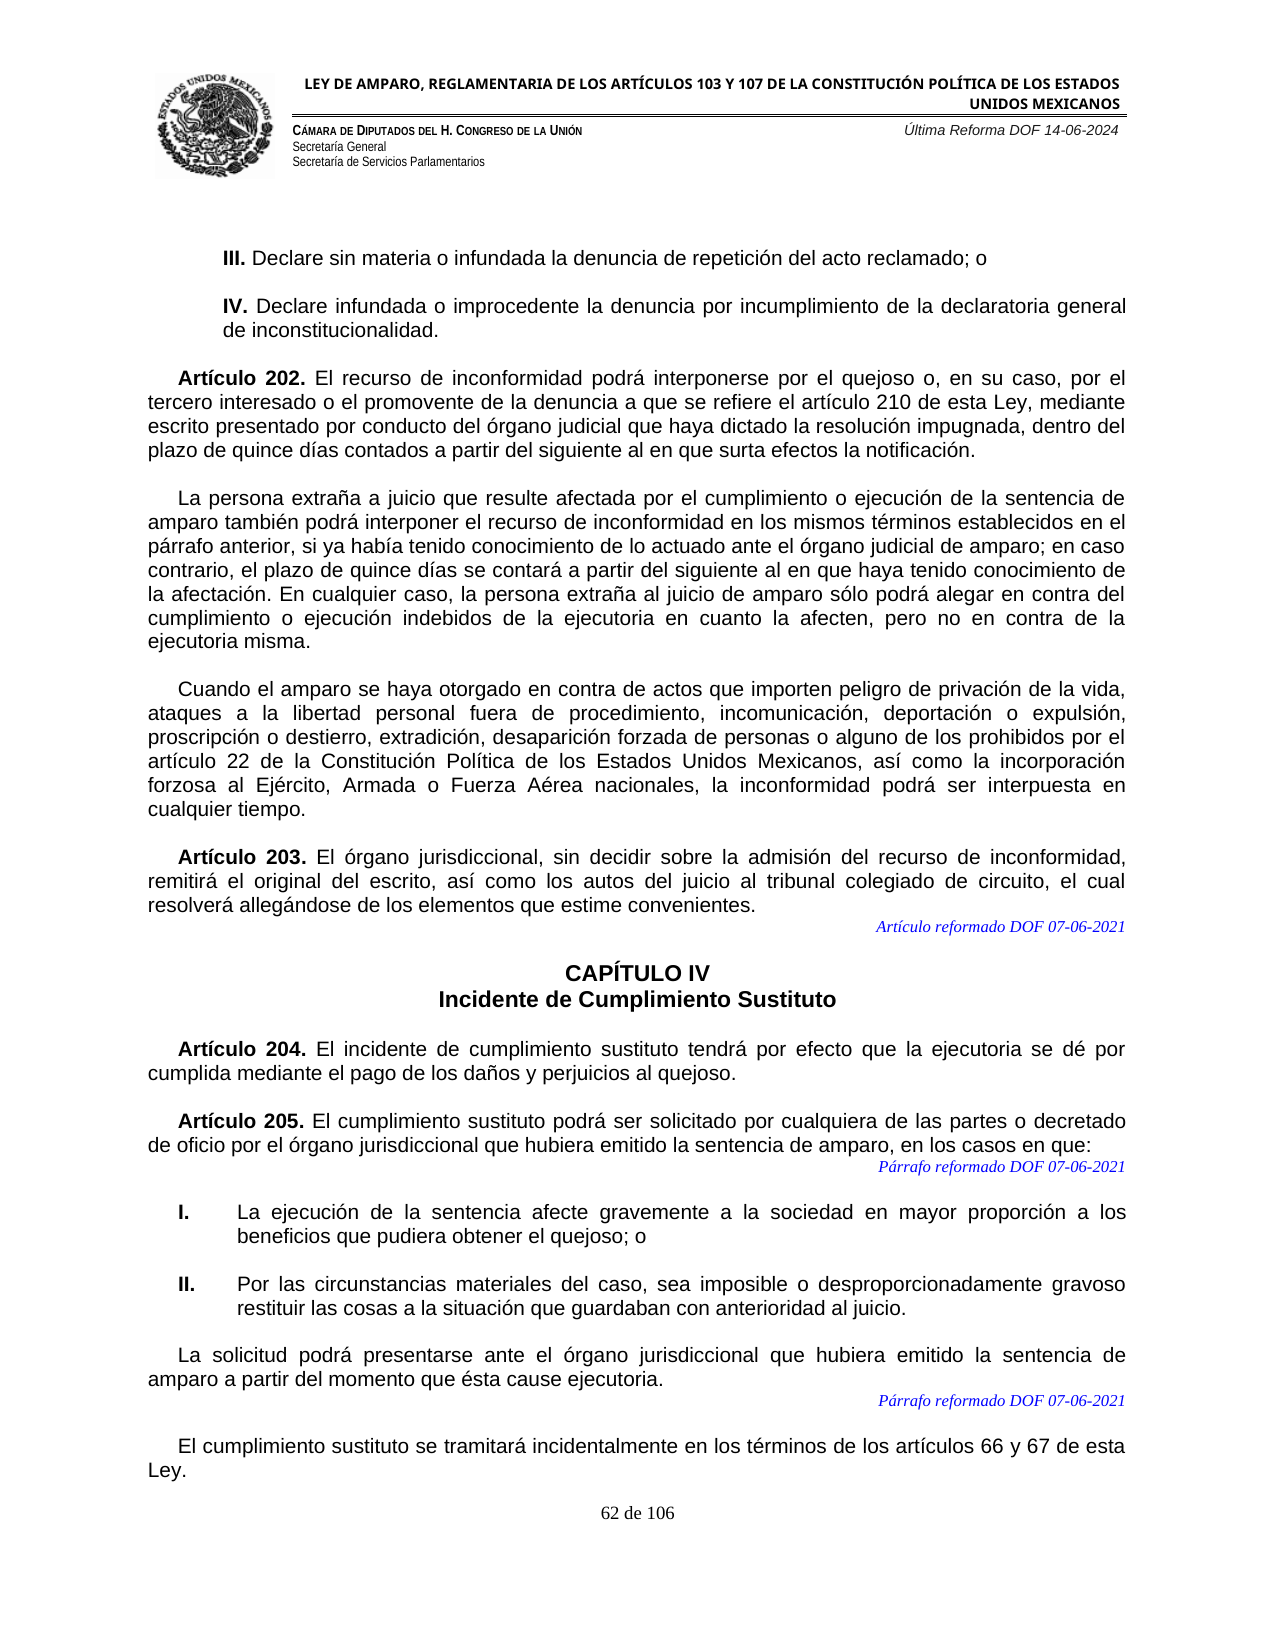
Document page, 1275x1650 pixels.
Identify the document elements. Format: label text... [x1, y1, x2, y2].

text Artículo reformado DOF 07-06-2021 [148, 917, 1127, 936]
text IV. Declare infundada o improcedente la denuncia por incumplimiento de la declaratoria general de inconstitucionalidad. [223, 294, 1127, 342]
text CAPÍTULO IV [148, 960, 1127, 986]
text Párrafo reformado DOF 07-06-2021 [148, 1156, 1127, 1176]
text Artículo 202. El recurso de inconformidad podrá interponerse por el quejoso o, en su caso, por el tercero interesado o el promovente de la denuncia a que se refiere el artículo 210 de esta Ley, mediante escrito presentado por conducto del órgano judicial que haya dictado la resolución impugnada, dentro del plazo de quince días contados a partir del siguiente al en que surta efectos la notificación. [148, 366, 1127, 462]
text Cuando el amparo se haya otorgado en contra de actos que importen peligro de privación de la vida, ataques a la libertad personal fuera de procedimiento, incomunicación, deportación o expulsión, proscripción o destierro, extradición, desaparición forzada de personas o alguno de los prohibidos por el artículo 22 de la Constitución Política de los Estados Unidos Mexicanos, así como la incorporación forzosa al Ejército, Armada o Fuerza Aérea nacionales, la inconformidad podrá ser interpuesta en cualquier tiempo. [148, 677, 1127, 821]
text Artículo 204. El incidente de cumplimiento sustituto tendrá por efecto que la ejecutoria se dé por cumplida mediante el pago de los daños y perjuicios al quejoso. [148, 1037, 1127, 1084]
text El cumplimiento sustituto se tramitará incidentalmente en los términos de los artículos 66 y 67 de esta Ley. [148, 1434, 1127, 1482]
text La solicitud podrá presentarse ante el órgano jurisdiccional que hubiera emitido la sentencia de amparo a partir del momento que ésta cause ejecutoria. [148, 1343, 1127, 1391]
text Párrafo reformado DOF 07-06-2021 [148, 1391, 1127, 1410]
text La persona extraña a juicio que resulte afectada por el cumplimiento o ejecución de la sentencia de amparo también podrá interponer el recurso de inconformidad en los mismos términos establecidos en el párrafo anterior, si ya había tenido conocimiento de lo actuado ante el órgano judicial de amparo; en caso contrario, el plazo de quince días se contará a partir del siguiente al en que haya tenido conocimiento de la afectación. En cualquier caso, la persona extraña al juicio de amparo sólo podrá alegar en contra del cumplimiento o ejecución indebidos de la ejecutoria en cuanto la afecten, pero no en contra de la ejecutoria misma. [148, 486, 1127, 653]
text Incidente de Cumplimiento Sustituto [148, 986, 1127, 1013]
text Artículo 203. El órgano jurisdiccional, sin decidir sobre la admisión del recurso de inconformidad, remitirá el original del escrito, así como los autos del juicio al tribunal colegiado de circuito, el cual resolverá allegándose de los elementos que estime convenientes. [148, 845, 1127, 917]
text Artículo 205. El cumplimiento sustituto podrá ser solicitado por cualquiera de las partes o decretado de oficio por el órgano jurisdiccional que hubiera emitido la sentencia de amparo, en los casos en que: [148, 1108, 1127, 1156]
text II. Por las circunstancias materiales del caso, sea imposible o desproporcionadamente gravoso restituir las cosas a la situación que guardaban con anterioridad al juicio. [178, 1271, 1127, 1319]
text I. La ejecución de la sentencia afecte gravemente a la sociedad en mayor proporción a los beneficios que pudiera obtener el quejoso; o [178, 1199, 1127, 1247]
text III. Declare sin materia o infundada la denuncia de repetición del acto reclamado; o [223, 246, 1127, 270]
